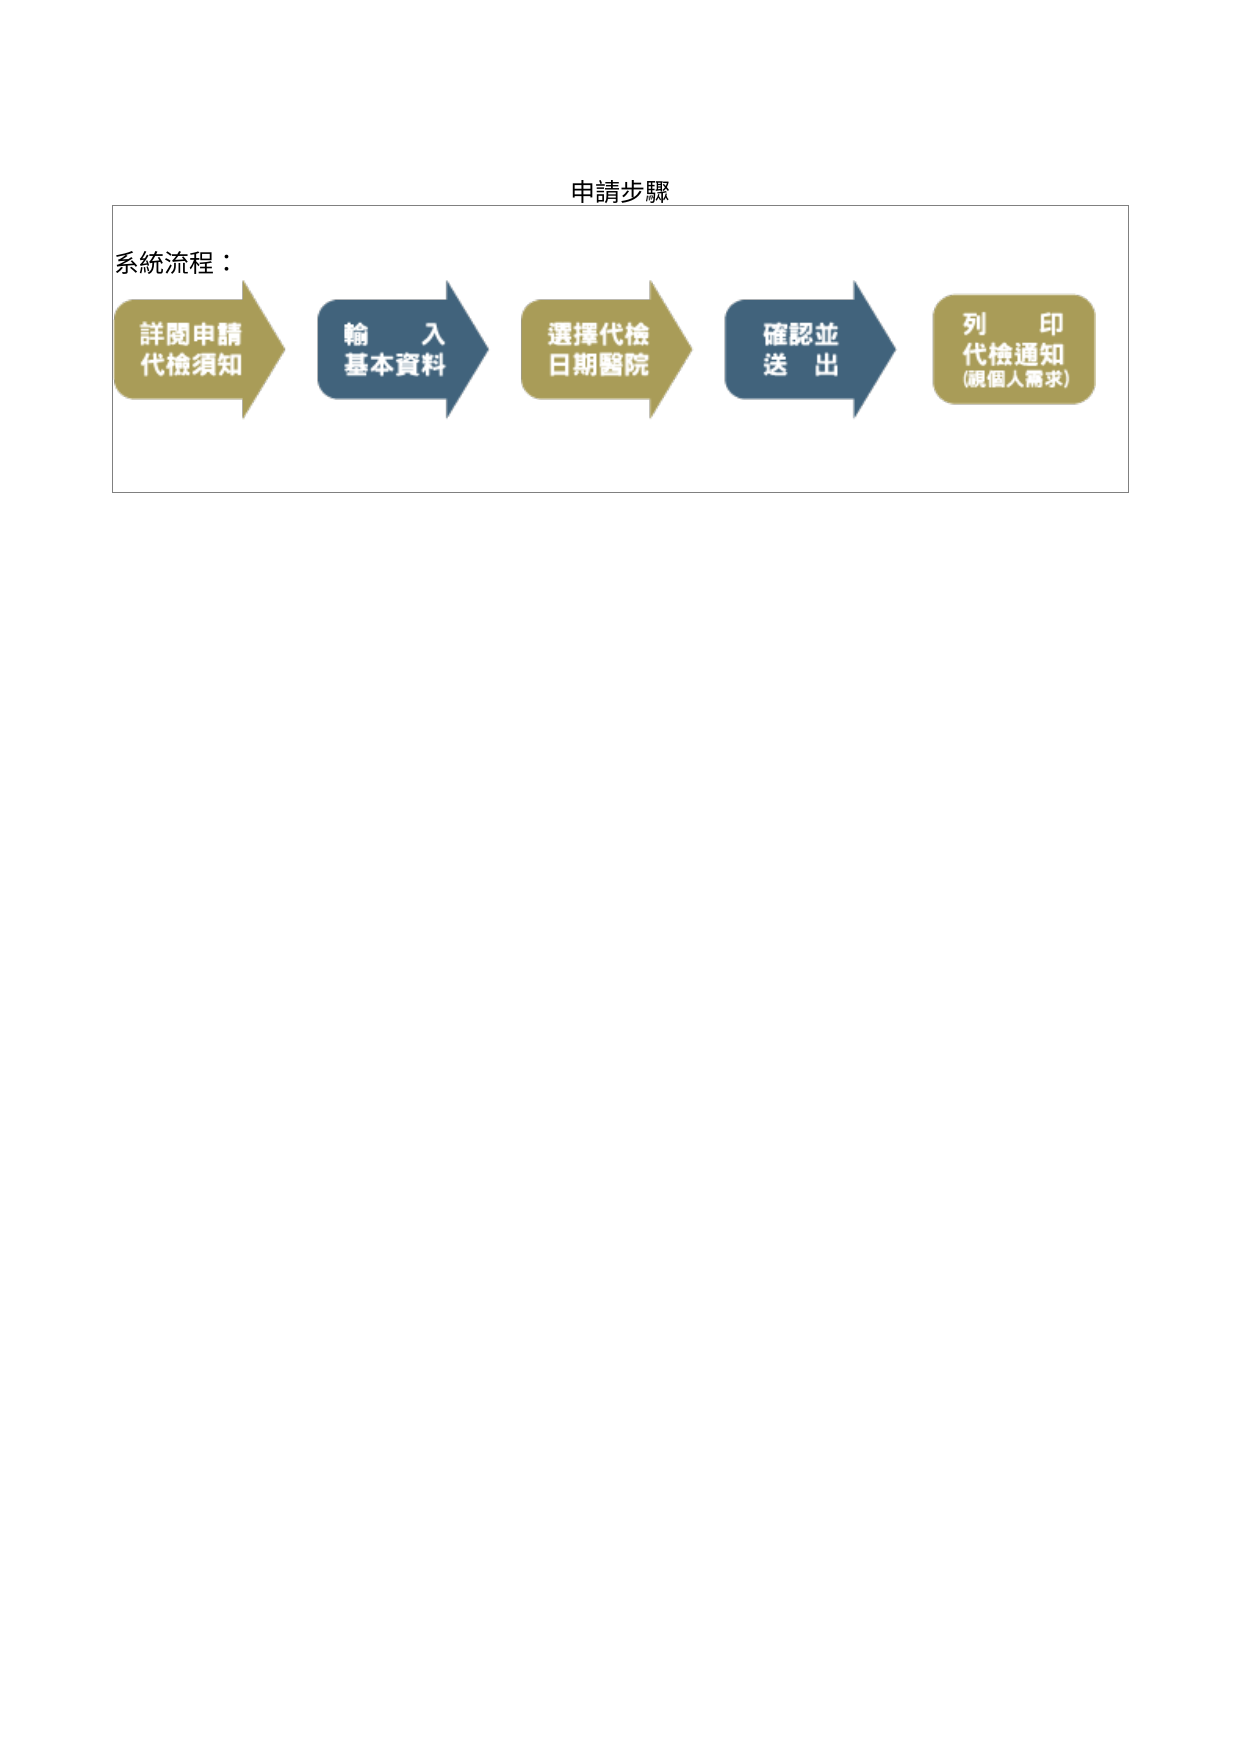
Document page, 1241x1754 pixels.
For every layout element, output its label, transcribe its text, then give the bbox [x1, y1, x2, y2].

picture [113, 280, 1096, 420]
table_header 申請步驟 [112, 165, 1128, 205]
table_cell 系統流程： [113, 206, 1128, 492]
